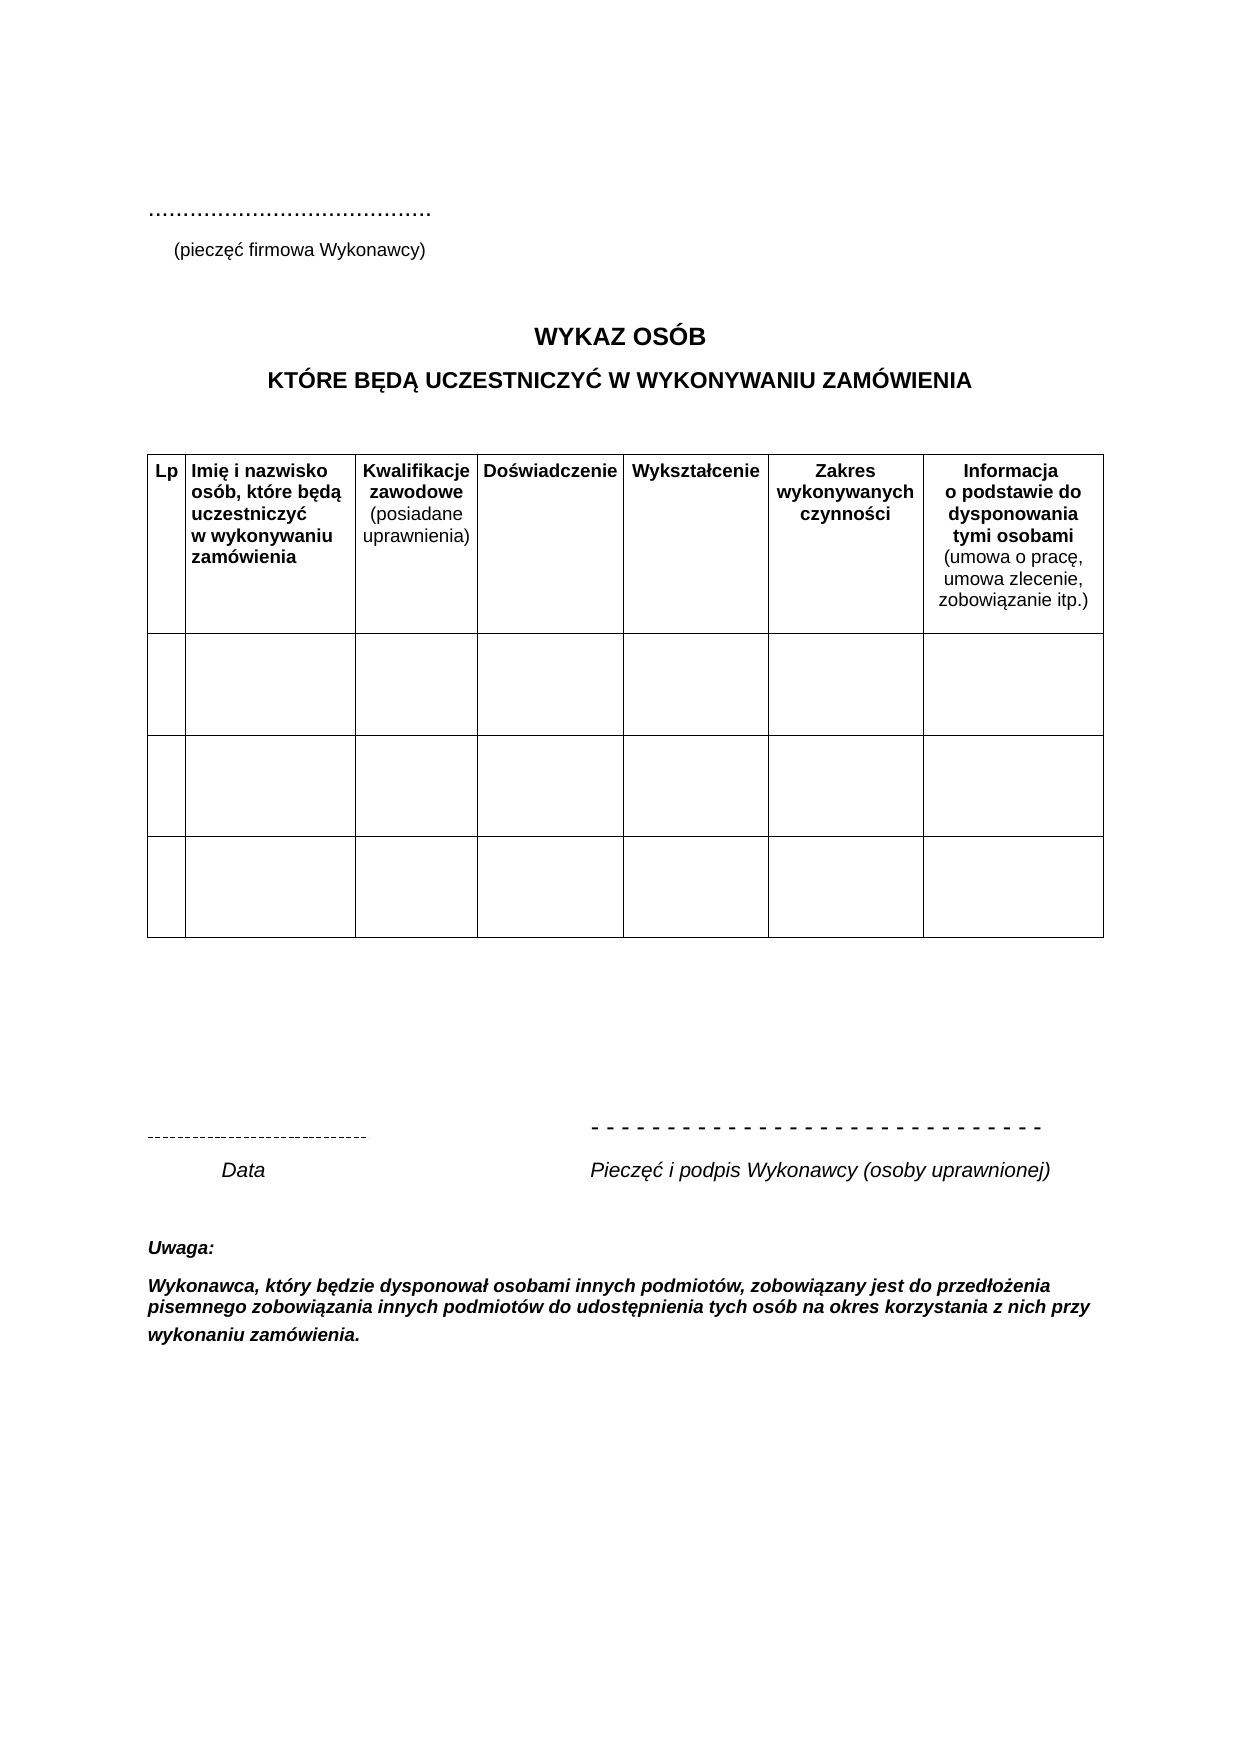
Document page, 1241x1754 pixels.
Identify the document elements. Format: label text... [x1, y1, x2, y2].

table_cell [624, 837, 768, 937]
table_cell [186, 837, 355, 937]
table_cell [769, 837, 923, 937]
table_cell [769, 736, 923, 836]
table_header Informacja o podstawie do dysponowania tymi osobami (umowa o pracę, umowa zlecenie, zobowiązanie itp.) [924, 455, 1103, 633]
table_cell [356, 837, 477, 937]
table_cell [356, 736, 477, 836]
table_cell [624, 736, 768, 836]
table_header Kwalifikacje zawodowe (posiadane uprawnienia) [356, 455, 477, 633]
text Wykonawca, który będzie dysponował osobami innych podmiotów, zobowiązany jest do przedłożenia pisemnego zobowiązania innych podmiotów do udostępnienia tych osób na okres korzystania z nich przy wykonaniu zamówienia. [148, 1275, 1093, 1347]
table_cell [356, 634, 477, 734]
table_cell [924, 634, 1103, 734]
table_cell [924, 736, 1103, 836]
table_cell [478, 837, 623, 937]
table_cell [186, 634, 355, 734]
text KTÓRE BĘDĄ UCZESTNICZYĆ W WYKONYWANIU ZAMÓWIENIA [148, 367, 1093, 394]
text - - - - - - - - - - - - - - - - - - - - - - - - - - - - - - [148, 1112, 1093, 1141]
table_cell [148, 736, 185, 836]
table_cell [478, 634, 623, 734]
text (pieczęć firmowa Wykonawcy) [148, 238, 1093, 260]
table_cell [186, 736, 355, 836]
text WYKAZ OSÓB [148, 322, 1093, 351]
table_cell [769, 634, 923, 734]
table_header Imię i nazwisko osób, które będą uczestniczyć w wykonywaniu zamówienia [186, 455, 355, 633]
table_cell [148, 837, 185, 937]
table_cell [624, 634, 768, 734]
table_header Zakres wykonywanych czynności [769, 455, 923, 633]
table_header Doświadczenie [478, 455, 623, 633]
table_header Lp [148, 455, 185, 633]
text Uwaga: [148, 1236, 1093, 1258]
text Data Pieczęć i podpis Wykonawcy (osoby uprawnionej) [148, 1158, 1093, 1182]
table_cell [924, 837, 1103, 937]
text ......................................... [148, 193, 1093, 222]
table_header Wykształcenie [624, 455, 768, 633]
table_cell [148, 634, 185, 734]
table_cell [478, 736, 623, 836]
